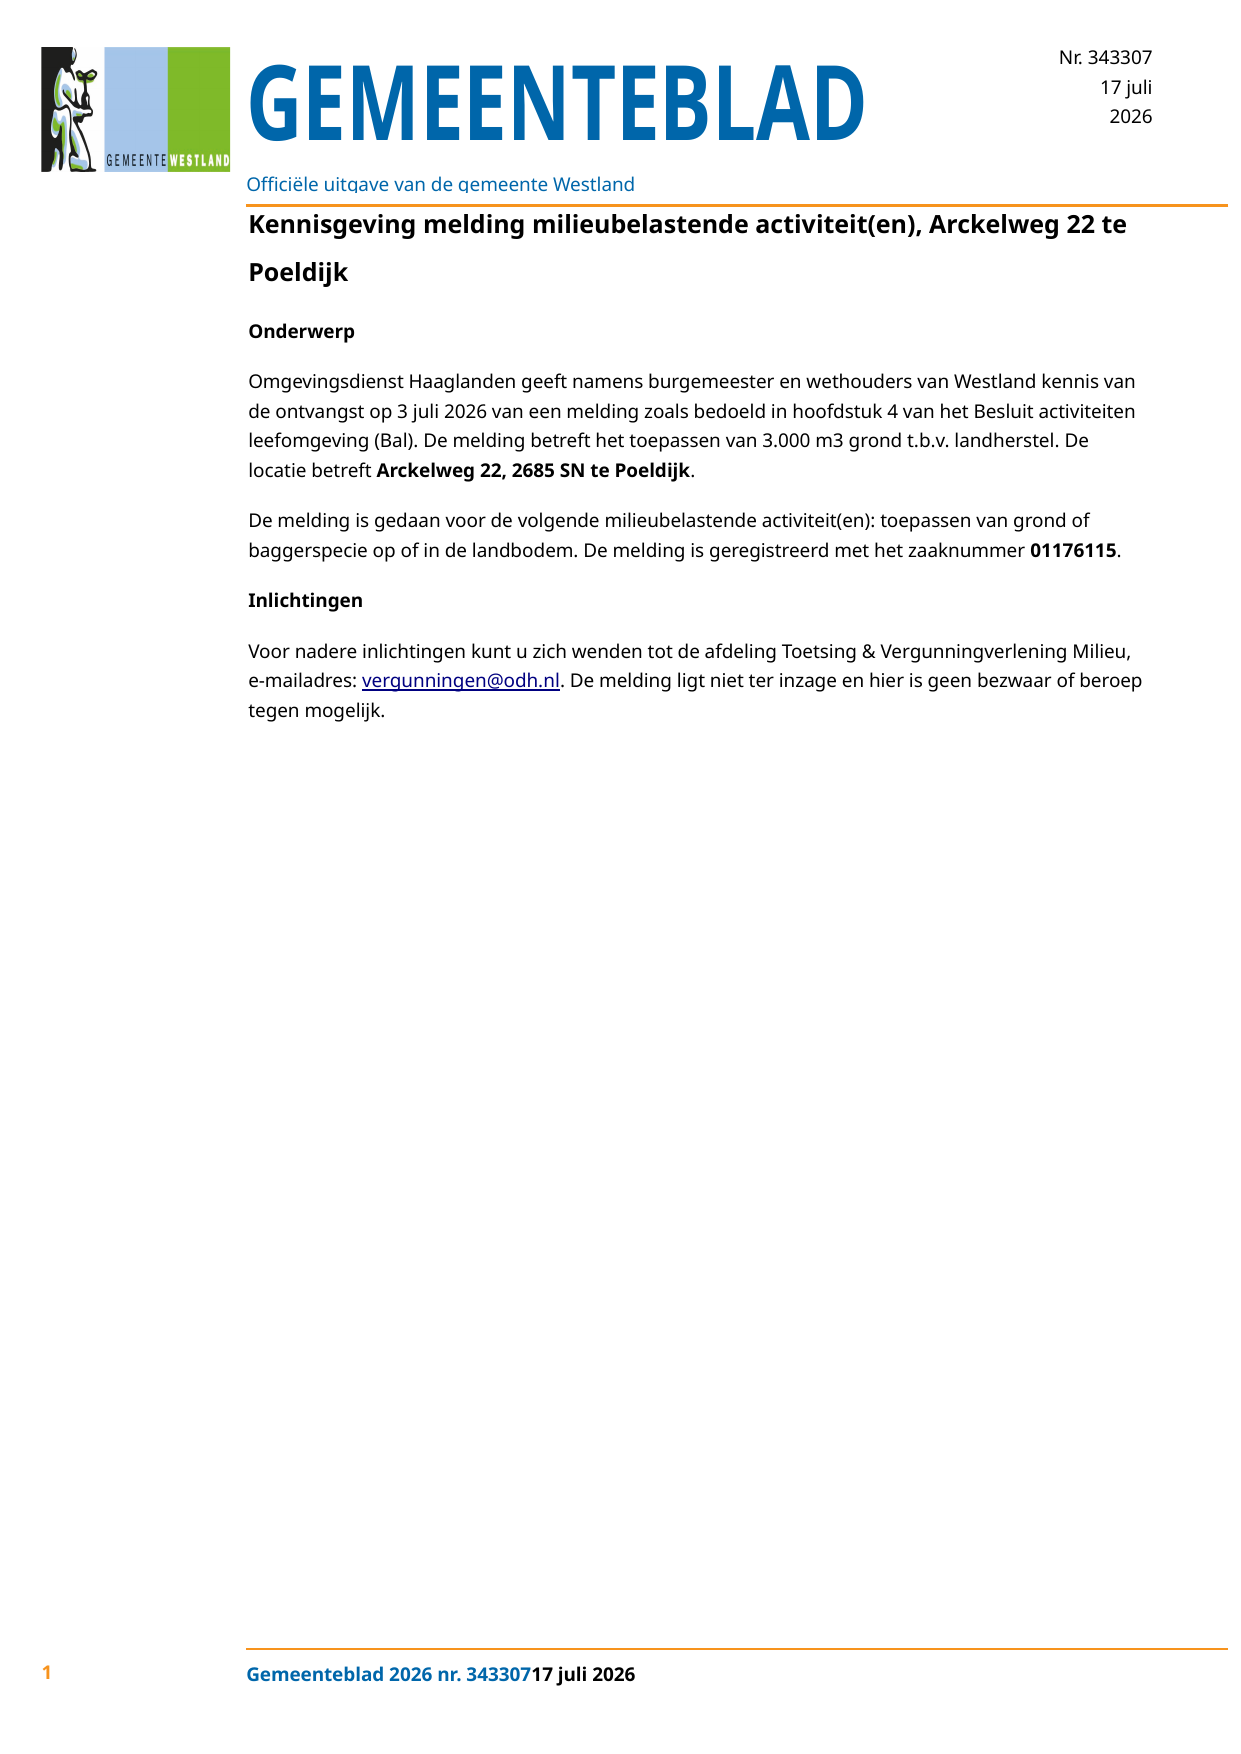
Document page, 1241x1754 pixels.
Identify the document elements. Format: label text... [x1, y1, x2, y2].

text Inlichtingen [248, 587, 1152, 613]
text De melding is gedaan voor de volgende milieubelastende activiteit(en): toepassen van grond of baggerspecie op of in de landbodem. De melding is geregistreerd met het zaaknummer 01176115. [248, 507, 1152, 563]
text Voor nadere inlichtingen kunt u zich wenden tot de afdeling Toetsing & Vergunningverlening Milieu, e-mailadres: vergunningen@odh.nl. De melding ligt niet ter inzage en hier is geen bezwaar of beroep tegen mogelijk. [248, 638, 1152, 723]
picture [41, 47, 231, 172]
text Onderwerp [248, 318, 1152, 344]
text Kennisgeving melding milieubelastende activiteit(en), Arckelweg 22 te Poeldijk [248, 207, 1152, 288]
text Omgevingsdienst Haaglanden geeft namens burgemeester en wethouders van Westland kennis van de ontvangst op 3 juli 2026 van een melding zoals bedoeld in hoofdstuk 4 van het Besluit activiteiten leefomgeving (Bal). De melding betreft het toepassen van 3.000 m3 grond t.b.v. landherstel. De locatie betreft Arckelweg 22, 2685 SN te Poeldijk. [248, 368, 1152, 483]
